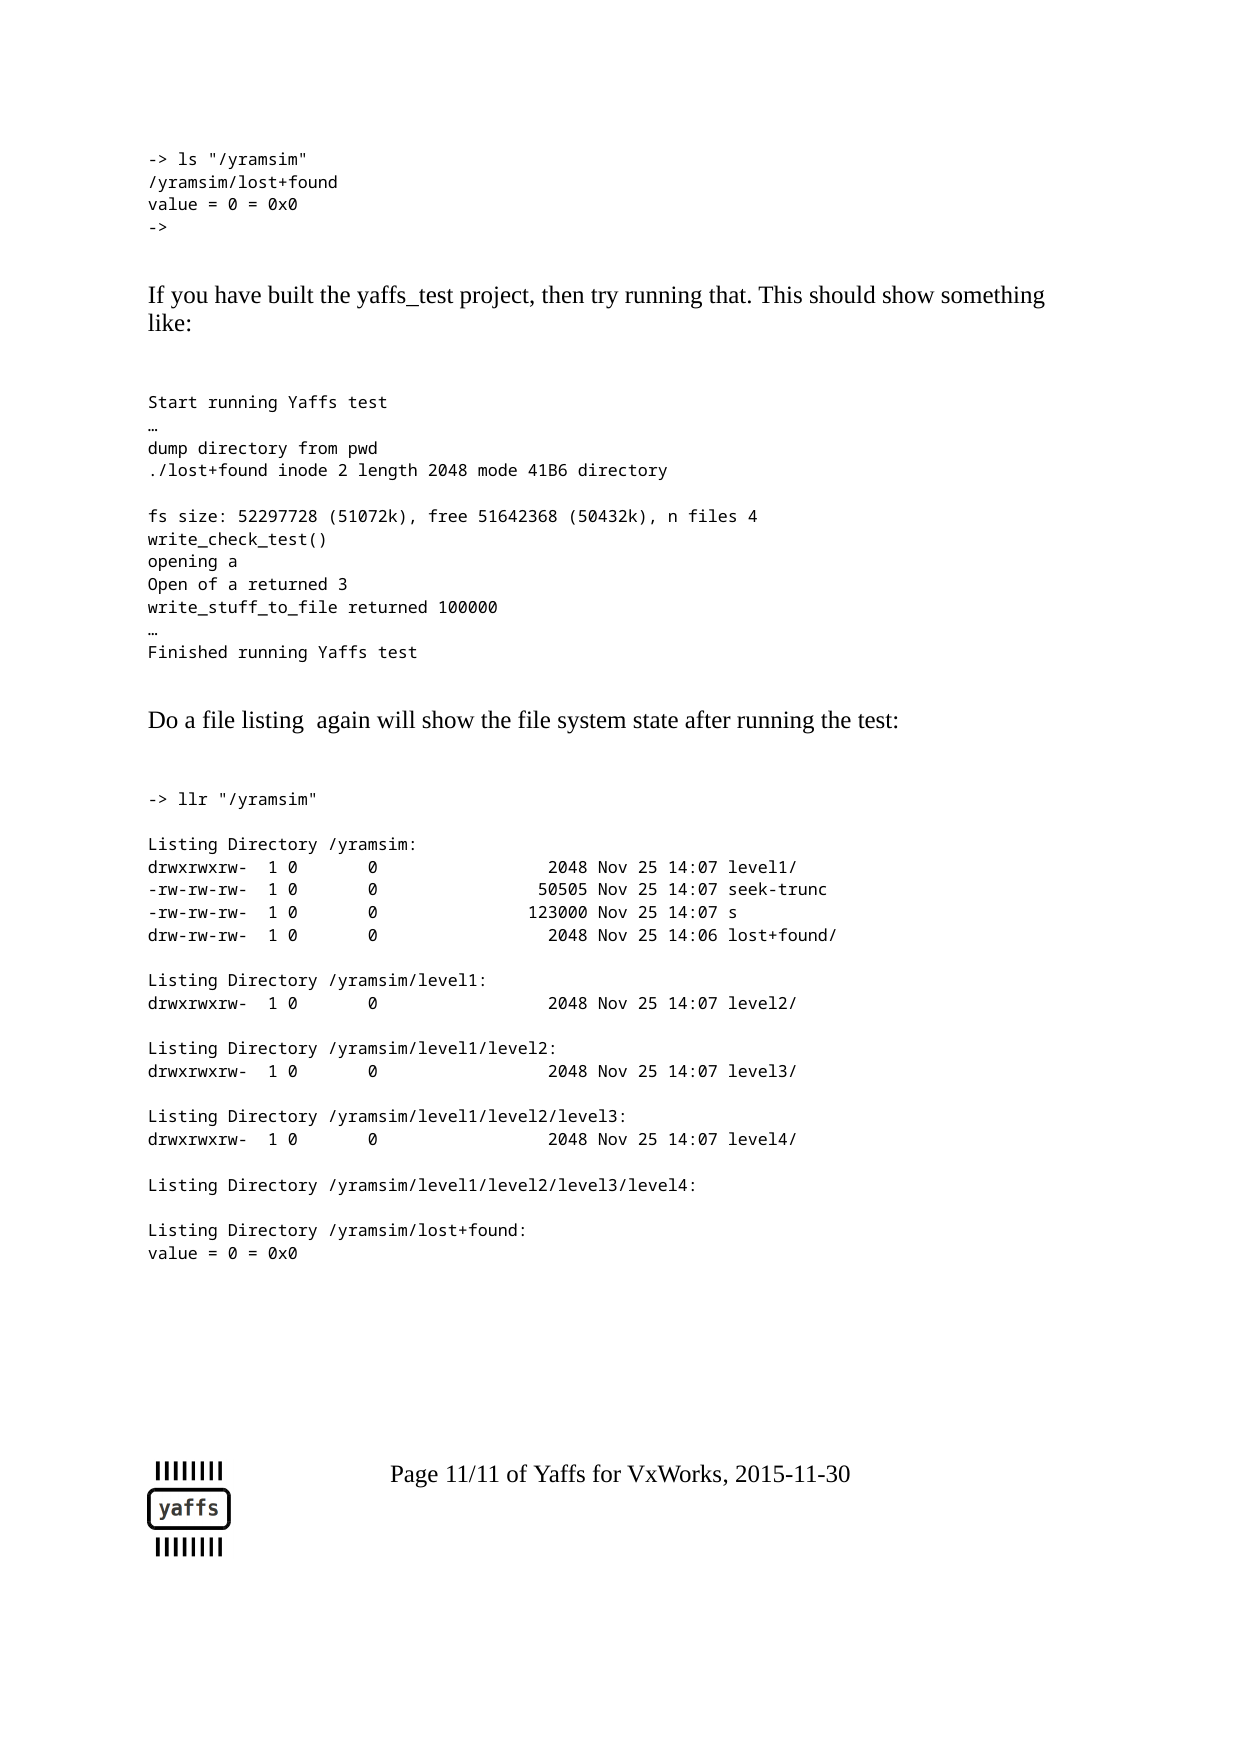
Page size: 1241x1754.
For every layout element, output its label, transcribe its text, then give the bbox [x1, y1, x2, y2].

text -rw-rw-rw- 1 0 0 50505 Nov 25 14:07 seek-trunc [148, 878, 1093, 901]
text drwxrwxrw- 1 0 0 2048 Nov 25 14:07 level4/ [148, 1128, 1093, 1151]
text -> [148, 216, 1093, 238]
text -rw-rw-rw- 1 0 0 123000 Nov 25 14:07 s [148, 901, 1093, 923]
text If you have built the yaffs_test project, then try running that. This should show something like: [148, 280, 1093, 337]
text fs size: 52297728 (51072k), free 51642368 (50432k), n files 4 [148, 504, 1093, 527]
text drwxrwxrw- 1 0 0 2048 Nov 25 14:07 level1/ [148, 855, 1093, 878]
text write_check_test() [148, 527, 1093, 550]
text value = 0 = 0x0 [148, 193, 1093, 216]
text Listing Directory /yramsim/level1: [148, 969, 1093, 992]
text -> ls "/yramsim" [148, 148, 1093, 170]
text value = 0 = 0x0 [148, 1241, 1093, 1264]
text write_stuff_to_file returned 100000 [148, 595, 1093, 618]
text drwxrwxrw- 1 0 0 2048 Nov 25 14:07 level3/ [148, 1060, 1093, 1082]
text Open of a returned 3 [148, 573, 1093, 595]
text Listing Directory /yramsim/lost+found: [148, 1219, 1093, 1241]
text Listing Directory /yramsim/level1/level2/level3: [148, 1105, 1093, 1128]
text … [148, 618, 1093, 641]
text drwxrwxrw- 1 0 0 2048 Nov 25 14:07 level2/ [148, 992, 1093, 1014]
text Finished running Yaffs test [148, 641, 1093, 663]
text ./lost+found inode 2 length 2048 mode 41B6 directory [148, 459, 1093, 482]
text … [148, 414, 1093, 436]
text Do a file listing again will show the file system state after running the test: [148, 705, 1093, 733]
text Start running Yaffs test [148, 391, 1093, 414]
text Listing Directory /yramsim/level1/level2/level3/level4: [148, 1173, 1093, 1196]
text Listing Directory /yramsim: [148, 833, 1093, 855]
text drw-rw-rw- 1 0 0 2048 Nov 25 14:06 lost+found/ [148, 923, 1093, 946]
text /yramsim/lost+found [148, 170, 1093, 193]
text Listing Directory /yramsim/level1/level2: [148, 1037, 1093, 1060]
text -> llr "/yramsim" [148, 787, 1093, 810]
picture [147, 1459, 234, 1559]
text dump directory from pwd [148, 436, 1093, 459]
text opening a [148, 550, 1093, 573]
